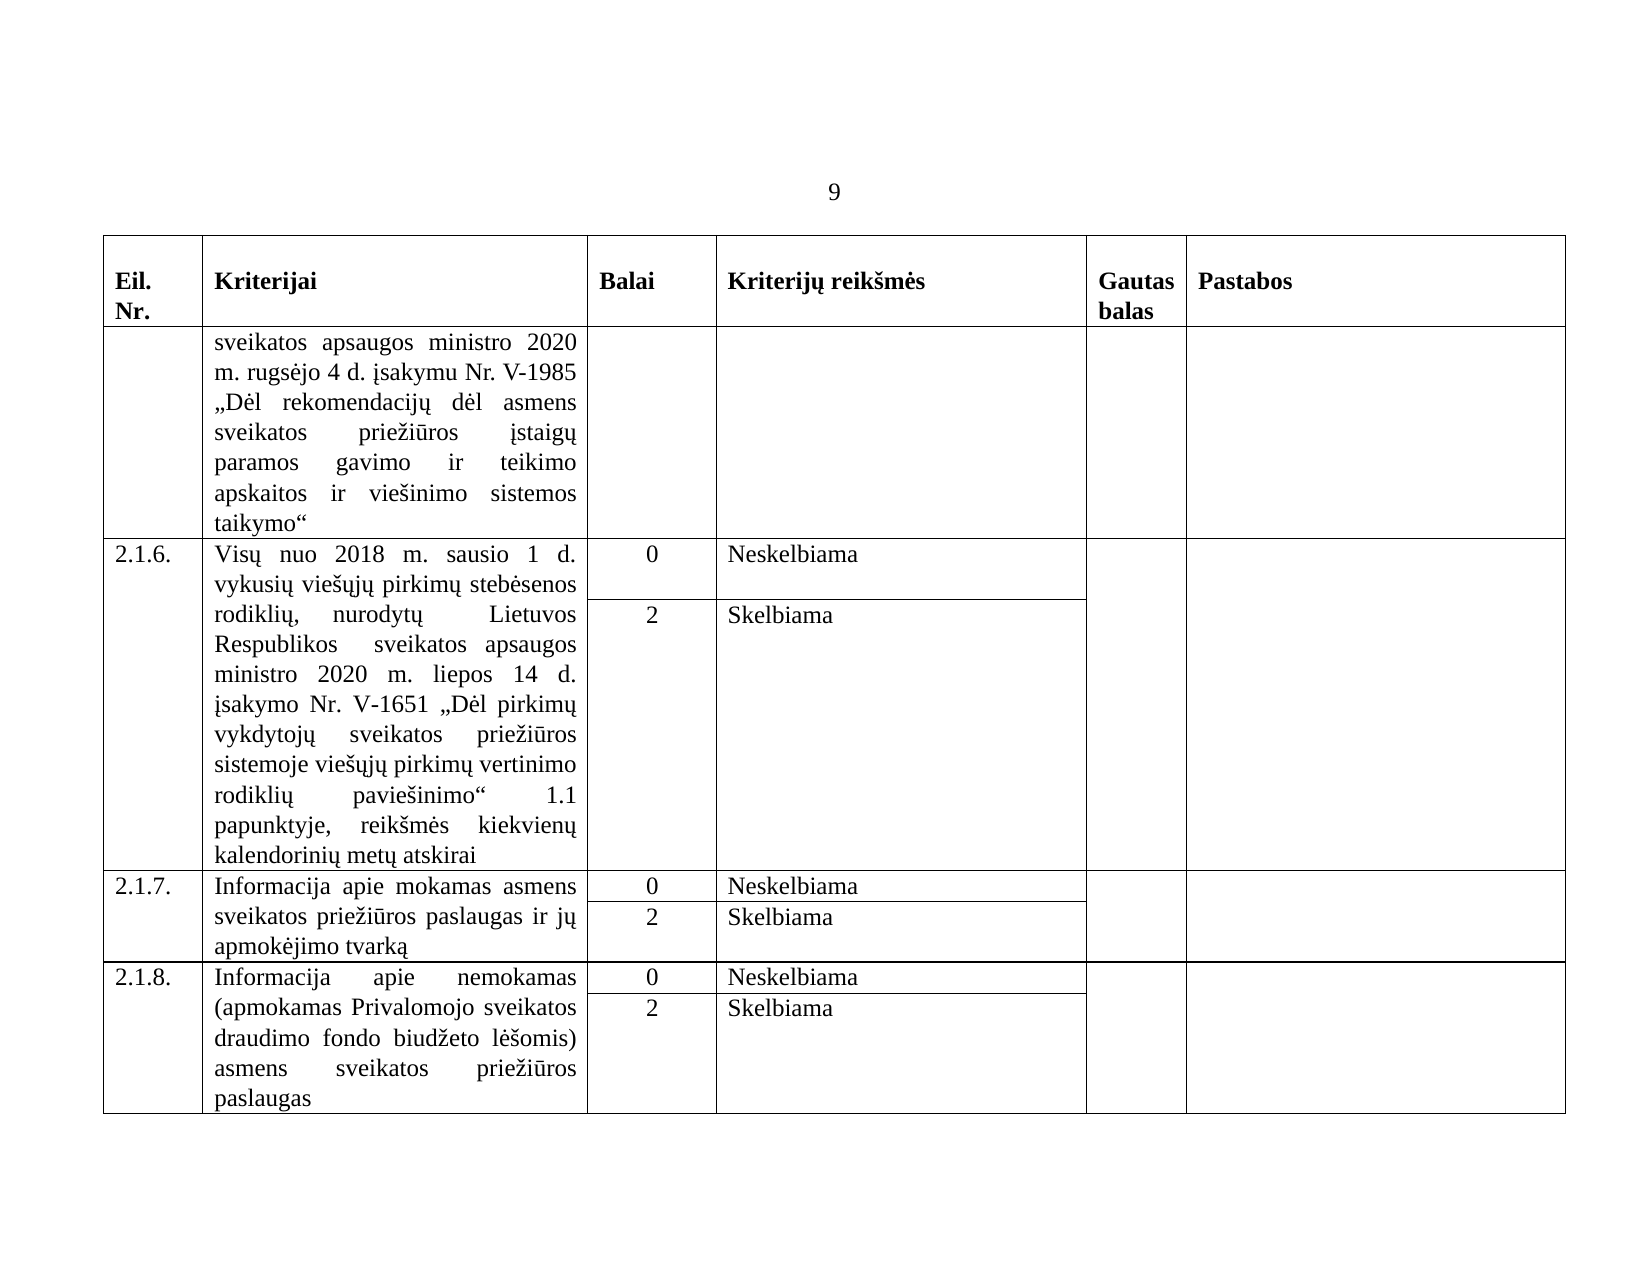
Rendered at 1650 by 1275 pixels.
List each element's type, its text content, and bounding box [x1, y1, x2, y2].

table_cell [1087, 871, 1186, 961]
table_cell Neskelbiama [717, 963, 1086, 992]
table_cell Neskelbiama [717, 539, 1086, 599]
table_header Eil. Nr. [104, 236, 202, 326]
table_cell Skelbiama [717, 902, 1086, 961]
table_cell 2.1.8. [104, 963, 202, 1113]
table_cell Informacija apie mokamas asmens sveikatos priežiūros paslaugas ir jų apmokėjimo tvarką [203, 871, 587, 961]
table_cell [588, 1024, 716, 1113]
table_cell 2.1.7. [104, 871, 202, 961]
table_cell 2 [588, 600, 716, 870]
table_cell [1087, 327, 1186, 538]
table_header Pastabos [1187, 236, 1565, 326]
table_cell [1087, 963, 1186, 1113]
table_cell 2.1.6. [104, 539, 202, 870]
table_cell Visų nuo 2018 m. sausio 1 d. vykusių viešųjų pirkimų stebėsenos rodiklių, nurodytų Lietuvos Respublikos sveikatos apsaugos ministro 2020 m. liepos 14 d. įsakymo Nr. V-1651 „Dėl pirkimų vykdytojų sveikatos priežiūros sistemoje viešųjų pirkimų vertinimo rodiklių paviešinimo“ 1.1 papunktyje, reikšmės kiekvienų kalendorinių metų atskirai [203, 539, 587, 870]
table_cell [1187, 539, 1565, 870]
table_cell [1087, 539, 1186, 870]
table_cell [717, 327, 1086, 538]
table_cell [1187, 871, 1565, 961]
table_cell [104, 327, 202, 538]
table_cell 2 [588, 994, 716, 1024]
table_cell [1187, 963, 1565, 1113]
table_cell 0 [588, 871, 716, 901]
table_cell 0 [588, 963, 716, 992]
table_cell sveikatos apsaugos ministro 2020 m. rugsėjo 4 d. įsakymu Nr. V-1985 „Dėl rekomendacijų dėl asmens sveikatos priežiūros įstaigų paramos gavimo ir teikimo apskaitos ir viešinimo sistemos taikymo“ [203, 327, 587, 538]
table_header Kriterijų reikšmės [717, 236, 1086, 326]
table_cell 0 [588, 539, 716, 599]
table_header Kriterijai [203, 236, 587, 326]
table_header Balai [588, 236, 716, 326]
table_cell Skelbiama [717, 600, 1086, 870]
table_cell [717, 1024, 1086, 1113]
table_cell [1187, 327, 1565, 538]
table_header Gautas balas [1087, 236, 1186, 326]
table_cell Informacija apie nemokamas (apmokamas Privalomojo sveikatos draudimo fondo biudžeto lėšomis) asmens sveikatos priežiūros paslaugas [203, 963, 587, 1113]
table_cell Neskelbiama [717, 871, 1086, 901]
table_cell 2 [588, 902, 716, 961]
table_cell Skelbiama [717, 994, 1086, 1024]
table_cell [588, 327, 716, 538]
